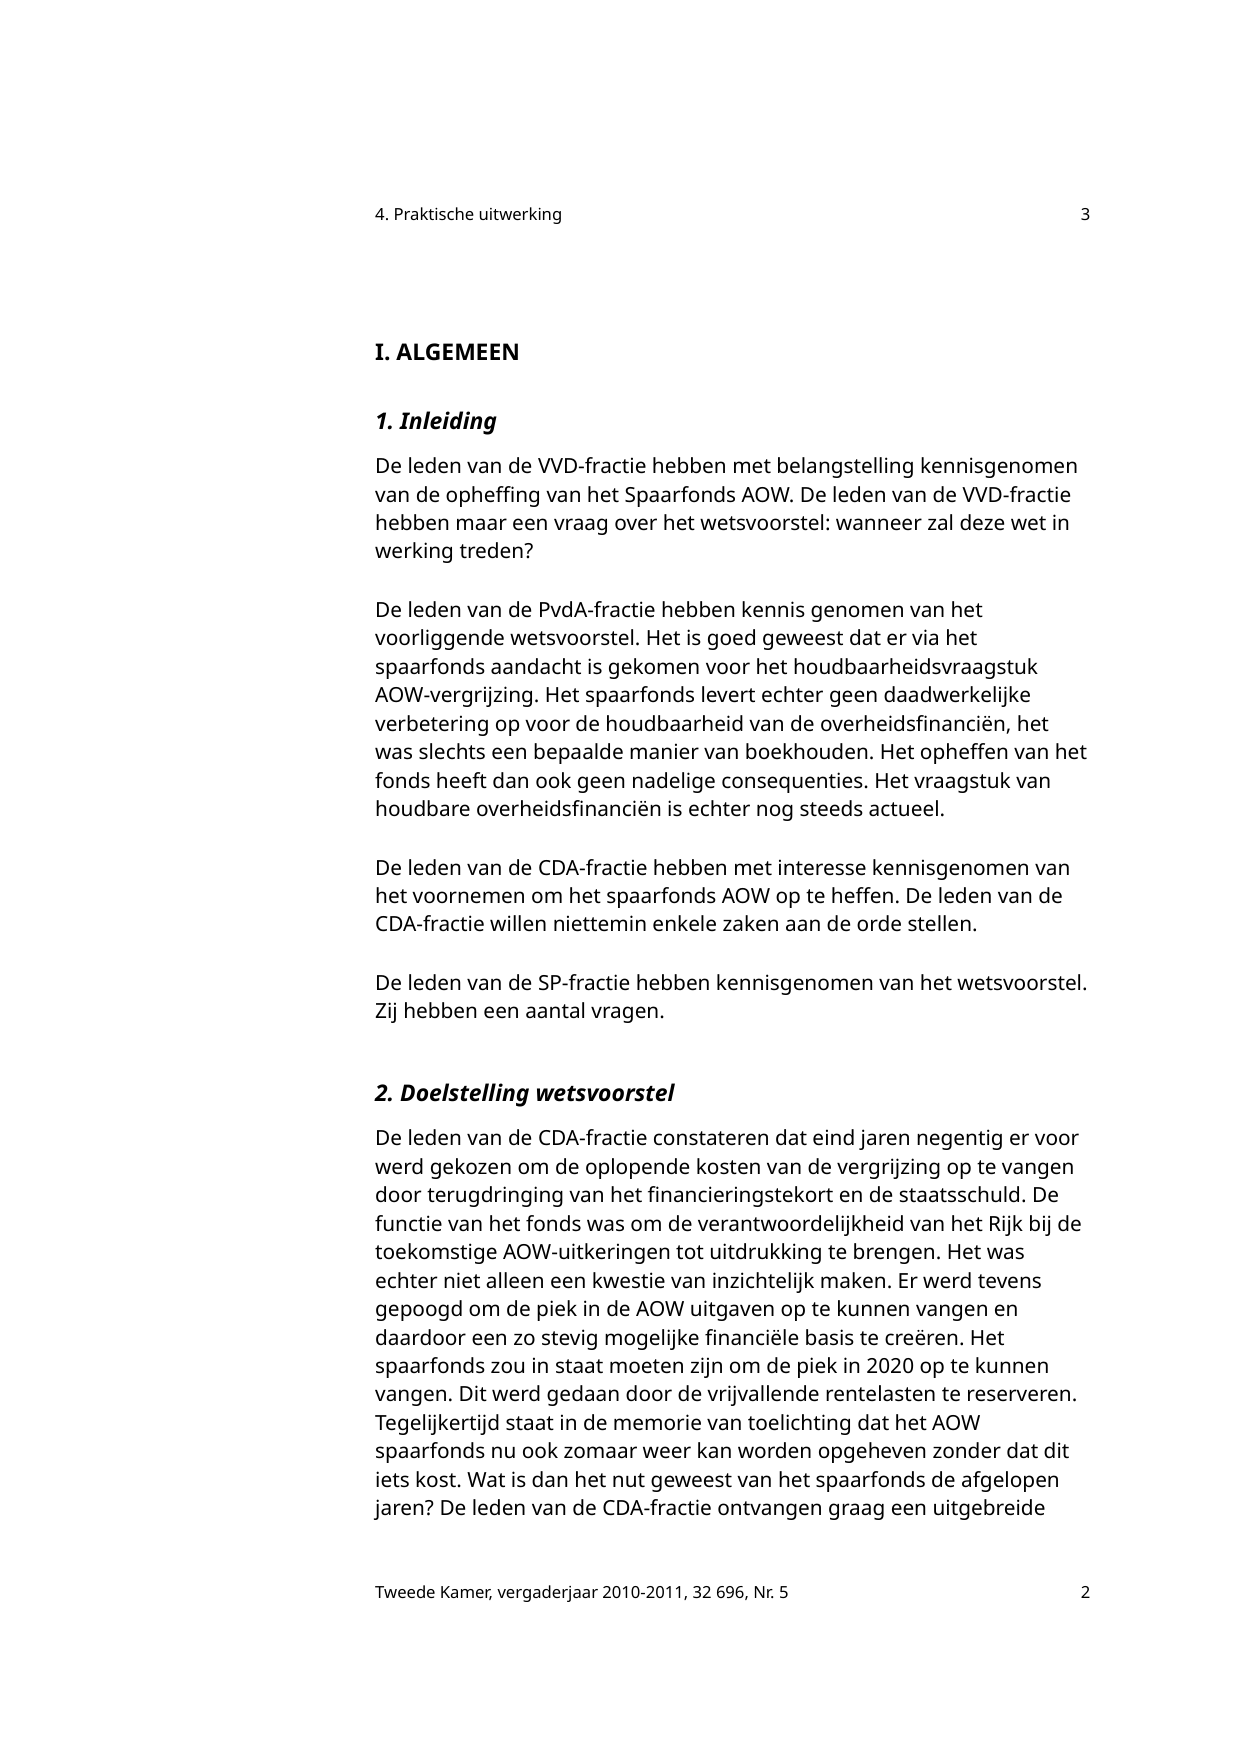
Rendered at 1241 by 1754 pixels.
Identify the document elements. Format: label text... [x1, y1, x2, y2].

subtitle 2. Doelstelling wetsvoorstel [375, 1235, 1090, 1267]
table_cell 4. Praktische uitwerking [375, 361, 840, 413]
table_cell 2 [840, 255, 1090, 308]
text De leden van de PvdA-fractie hebben kennis genomen van het voorliggende wetsvoorstel. Het is goed geweest dat er via het spaarfonds aandacht is gekomen voor het houdbaarheidsvraagstuk AOW-vergrijzing. Het spaarfonds levert echter geen daadwerkelijke verbetering op voor de houdbaarheid van de overheidsfinanciën, het was slechts een bepaalde manier van boekhouden. Het opheffen van het fonds heeft dan ook geen nadelige consequenties. Het vraagstuk van houdbare overheidsfinanciën is echter nog steeds actueel. [375, 753, 1090, 981]
subtitle 1. Inleiding [375, 563, 1090, 594]
table_cell 1 [840, 150, 1090, 203]
text De leden van de CDA-fractie hebben met interesse kennisgenomen van het voornemen om het spaarfonds AOW op te heffen. De leden van de CDA-fractie willen niettemin enkele zaken aan de orde stellen. [375, 1011, 1090, 1096]
table_cell 1 [840, 203, 1090, 255]
subtitle I. ALGEMEEN [375, 494, 1090, 526]
table_cell 2. Doelstelling wetsvoorstel [375, 255, 840, 308]
text De leden van de SP-fractie hebben kennisgenomen van het wetsvoorstel. Zij hebben een aantal vragen. [375, 1126, 1090, 1183]
table_cell 3. Financiële gevolgen [375, 308, 840, 361]
table_cell 3 [840, 361, 1090, 413]
table_cell 2 [840, 308, 1090, 361]
table_cell 1. Inleiding [375, 203, 840, 255]
table_cell I. ALGEMEEN [375, 150, 840, 203]
text De leden van de VVD-fractie hebben met belangstelling kennisgenomen van de opheffing van het Spaarfonds AOW. De leden van de VVD-fractie hebben maar een vraag over het wetsvoorstel: wanneer zal deze wet in werking treden? [375, 609, 1090, 723]
text De leden van de CDA-fractie constateren dat eind jaren negentig er voor werd gekozen om de oplopende kosten van de vergrijzing op te vangen door terugdringing van het financieringstekort en de staatsschuld. De functie van het fonds was om de verantwoordelijkheid van het Rijk bij de toekomstige AOW-uitkeringen tot uitdrukking te brengen. Het was echter niet alleen een kwestie van inzichtelijk maken. Er werd tevens gepoogd om de piek in de AOW uitgaven op te kunnen vangen en daardoor een zo stevig mogelijke financiële basis te creëren. Het spaarfonds zou in staat moeten zijn om de piek in 2020 op te kunnen vangen. Dit werd gedaan door de vrijvallende rentelasten te reserveren. Tegelijkertijd staat in de memorie van toelichting dat het AOW spaarfonds nu ook zomaar weer kan worden opgeheven zonder dat dit iets kost. Wat is dan het nut geweest van het spaarfonds de afgelopen jaren? De leden van de CDA-fractie ontvangen graag een uitgebreide reactie van de regering op dit punt. [375, 1282, 1090, 1509]
